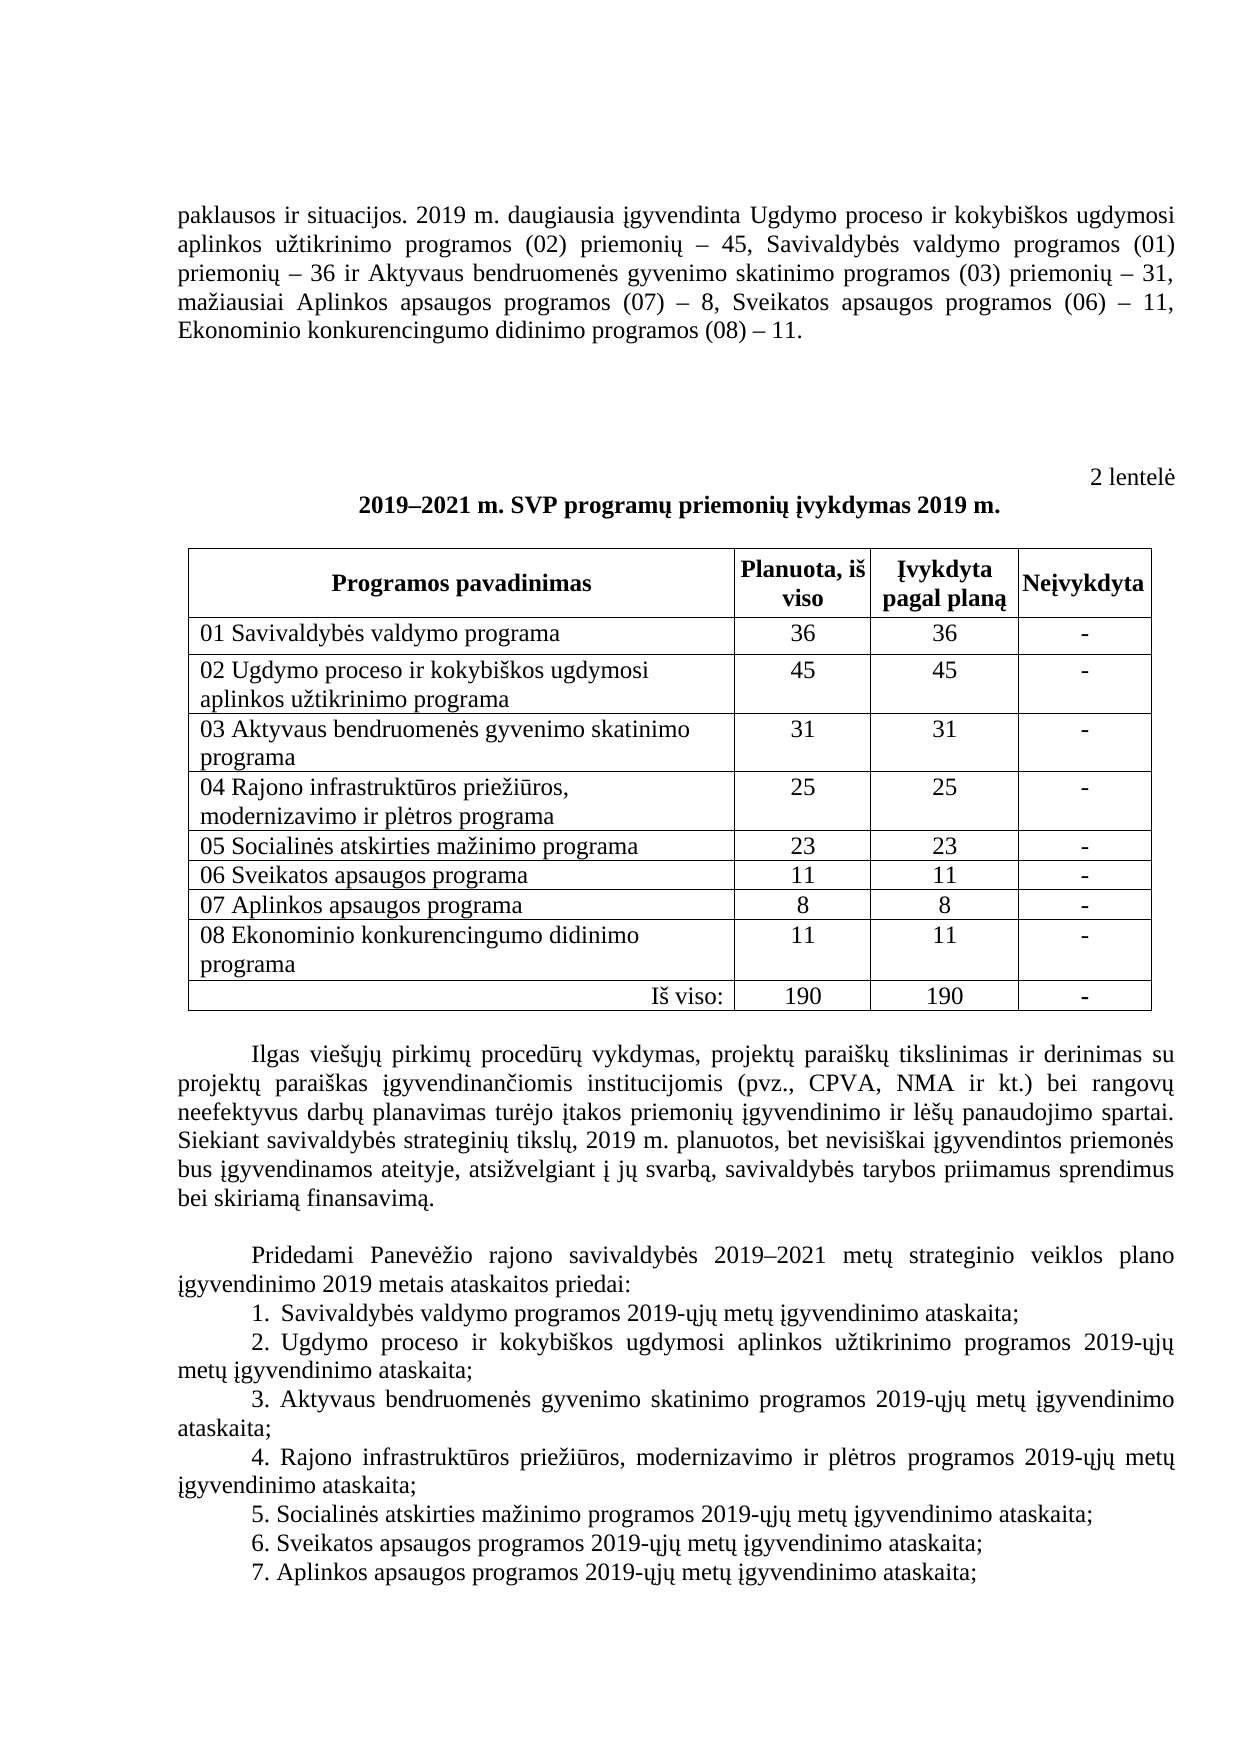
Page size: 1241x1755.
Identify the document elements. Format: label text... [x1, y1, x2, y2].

table_cell 01 Savivaldybės valdymo programa [189, 618, 734, 654]
table_cell - [1019, 920, 1151, 980]
text 2019–2021 m. SVP programų priemonių įvykdymas 2019 m. [177, 490, 1175, 519]
table_cell 11 [871, 920, 1018, 980]
table_cell - [1019, 655, 1151, 713]
text 7. Aplinkos apsaugos programos 2019-ųjų metų įgyvendinimo ataskaita; [251, 1557, 1175, 1586]
table_header Neįvykdyta [1019, 549, 1151, 617]
table_cell 25 [735, 772, 870, 830]
text 5. Socialinės atskirties mažinimo programos 2019-ųjų metų įgyvendinimo ataskaita; [251, 1499, 1175, 1528]
table_cell 06 Sveikatos apsaugos programa [189, 861, 734, 889]
table_cell - [1019, 772, 1151, 830]
table_cell 8 [735, 890, 870, 919]
table_header Įvykdyta pagal planą [871, 549, 1018, 617]
table_cell Iš viso: [189, 981, 734, 1009]
text 6. Sveikatos apsaugos programos 2019-ųjų metų įgyvendinimo ataskaita; [251, 1528, 1175, 1557]
table_cell 05 Socialinės atskirties mažinimo programa [189, 831, 734, 859]
table_cell 23 [871, 831, 1018, 859]
table_cell 11 [871, 861, 1018, 889]
table_cell 25 [871, 772, 1018, 830]
text 4. Rajono infrastruktūros priežiūros, modernizavimo ir plėtros programos 2019-ųjų metų įgyvendinimo ataskaita; [177, 1442, 1175, 1499]
table_cell 8 [871, 890, 1018, 919]
table_cell - [1019, 981, 1151, 1009]
table_cell 31 [735, 714, 870, 771]
table_cell 07 Aplinkos apsaugos programa [189, 890, 734, 919]
table_cell 45 [871, 655, 1018, 713]
table_header Programos pavadinimas [189, 549, 734, 617]
text paklausos ir situacijos. 2019 m. daugiausia įgyvendinta Ugdymo proceso ir kokybiškos ugdymosi aplinkos užtikrinimo programos (02) priemonių – 45, Savivaldybės valdymo programos (01) priemonių – 36 ir Aktyvaus bendruomenės gyvenimo skatinimo programos (03) priemonių – 31, mažiausiai Aplinkos apsaugos programos (07) – 8, Sveikatos apsaugos programos (06) – 11, Ekonominio konkurencingumo didinimo programos (08) – 11. [177, 201, 1175, 344]
text 3. Aktyvaus bendruomenės gyvenimo skatinimo programos 2019-ųjų metų įgyvendinimo ataskaita; [177, 1384, 1175, 1442]
table_cell 08 Ekonominio konkurencingumo didinimo programa [189, 920, 734, 980]
table_cell - [1019, 714, 1151, 771]
table_cell 190 [735, 981, 870, 1009]
table_cell - [1019, 890, 1151, 919]
table_cell 04 Rajono infrastruktūros priežiūros, modernizavimo ir plėtros programa [189, 772, 734, 830]
table_cell 23 [735, 831, 870, 859]
text Pridedami Panevėžio rajono savivaldybės 2019–2021 metų strateginio veiklos plano įgyvendinimo 2019 metais ataskaitos priedai: [177, 1241, 1175, 1298]
table_cell 36 [735, 618, 870, 654]
table_cell 36 [871, 618, 1018, 654]
text 1. Savivaldybės valdymo programos 2019-ųjų metų įgyvendinimo ataskaita; [177, 1298, 1175, 1327]
table_cell - [1019, 618, 1151, 654]
table_cell 31 [871, 714, 1018, 771]
table_cell 45 [735, 655, 870, 713]
table_cell 11 [735, 861, 870, 889]
text 2. Ugdymo proceso ir kokybiškos ugdymosi aplinkos užtikrinimo programos 2019-ųjų metų įgyvendinimo ataskaita; [177, 1327, 1175, 1384]
table_cell - [1019, 831, 1151, 859]
table_header Planuota, iš viso [735, 549, 870, 617]
text 2 lentelė [177, 462, 1175, 490]
text Ilgas viešųjų pirkimų procedūrų vykdymas, projektų paraiškų tikslinimas ir derinimas su projektų paraiškas įgyvendinančiomis institucijomis (pvz., CPVA, NMA ir kt.) bei rangovų neefektyvus darbų planavimas turėjo įtakos priemonių įgyvendinimo ir lėšų panaudojimo spartai. Siekiant savivaldybės strateginių tikslų, 2019 m. planuotos, bet nevisiškai įgyvendintos priemonės bus įgyvendinamos ateityje, atsižvelgiant į jų svarbą, savivaldybės tarybos priimamus sprendimus bei skiriamą finansavimą. [177, 1039, 1175, 1212]
table_cell - [1019, 861, 1151, 889]
table_cell 02 Ugdymo proceso ir kokybiškos ugdymosi aplinkos užtikrinimo programa [189, 655, 734, 713]
table_cell 11 [735, 920, 870, 980]
table_cell 03 Aktyvaus bendruomenės gyvenimo skatinimo programa [189, 714, 734, 771]
table_cell 190 [871, 981, 1018, 1009]
